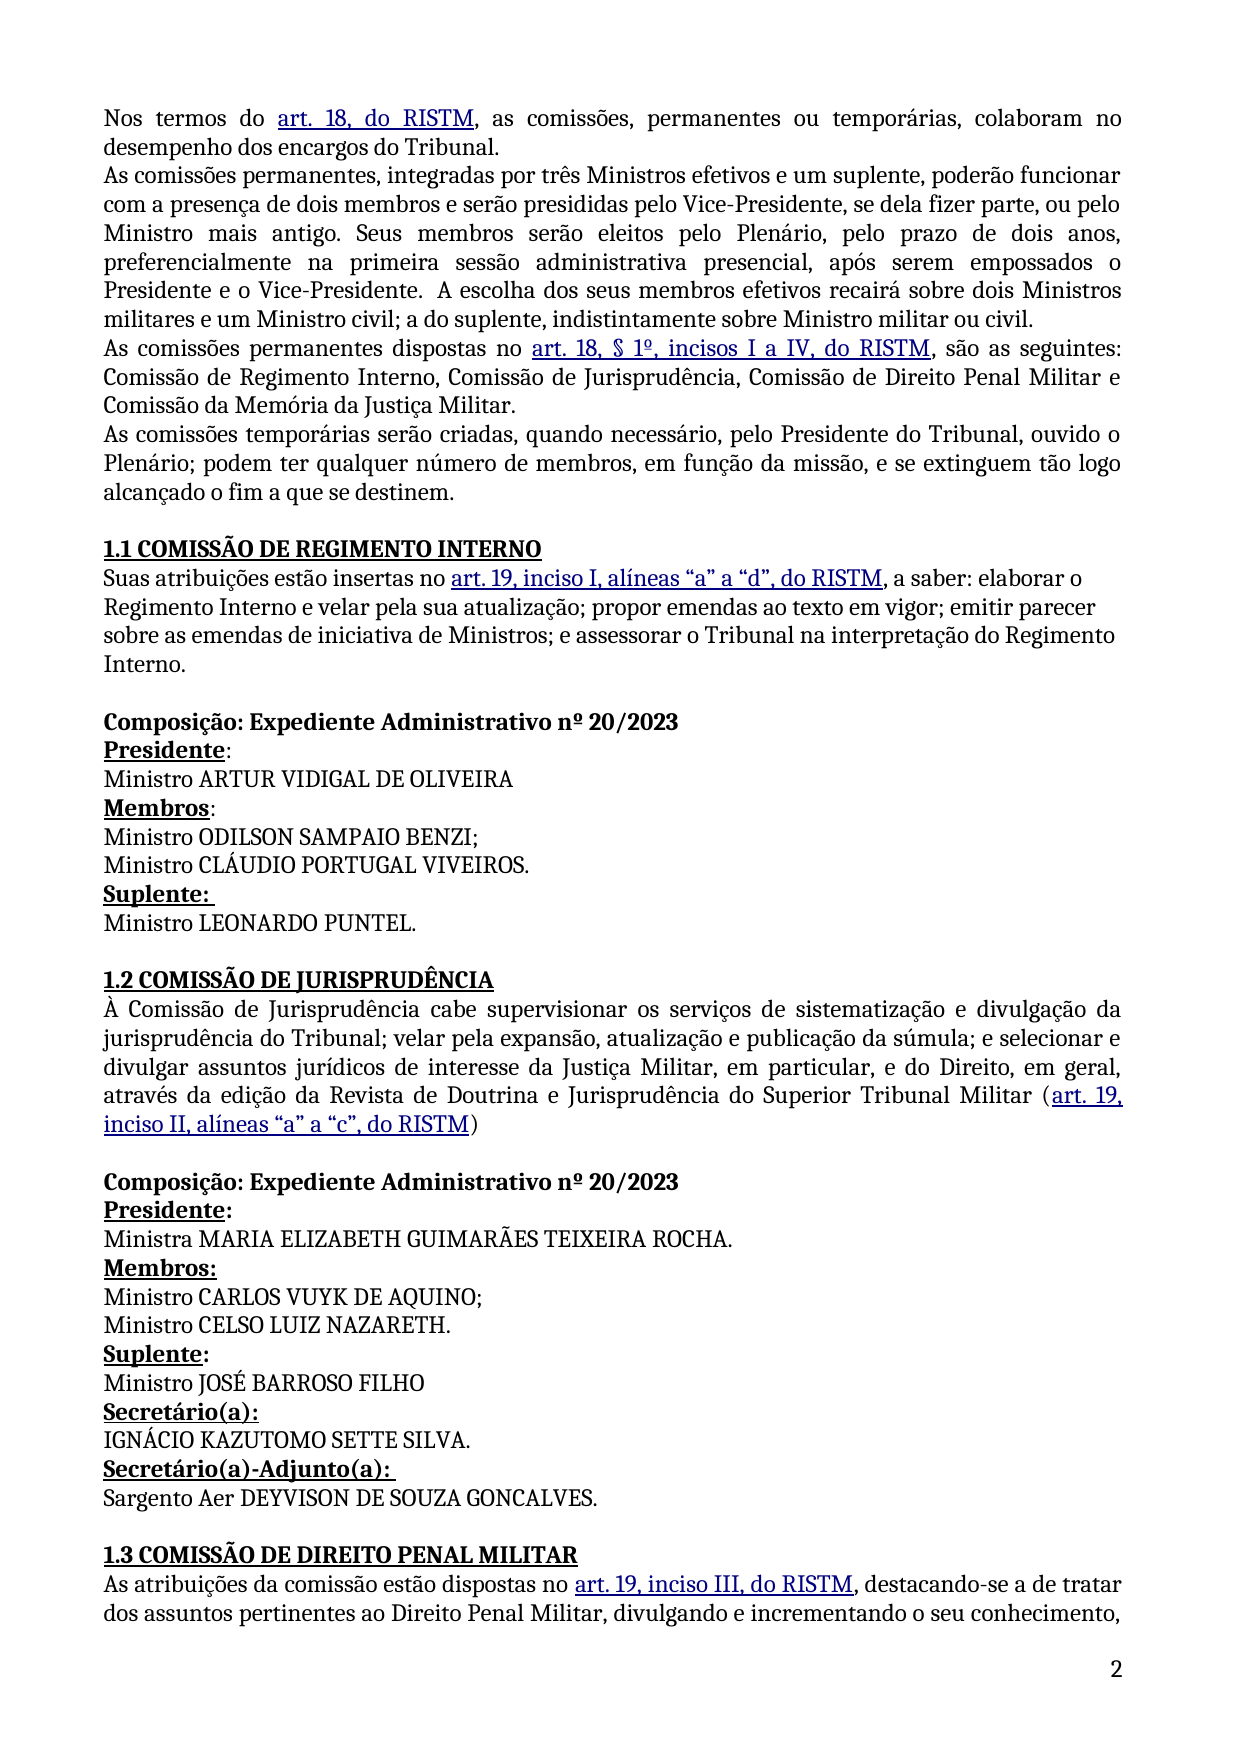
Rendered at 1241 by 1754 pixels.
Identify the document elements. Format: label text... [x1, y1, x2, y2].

text Suplente: [103, 880, 1122, 909]
text Secretário(a): [103, 1397, 1122, 1426]
text IGNÁCIO KAZUTOMO SETTE SILVA. [103, 1426, 1122, 1455]
text Presidente: [103, 1196, 1122, 1225]
text À Comissão de Jurisprudência cabe supervisionar os serviços de sistematização e divulgação da jurisprudência do Tribunal; velar pela expansão, atualização e publicação da súmula; e selecionar e divulgar assuntos jurídicos de interesse da Justiça Militar, em particular, e do Direito, em geral, através da edição da Revista de Doutrina e Jurisprudência do Superior Tribunal Militar (art. 19, inciso II, alíneas “a” a “c”, do RISTM) [103, 995, 1122, 1139]
text Composição: Expediente Administrativo nº 20/2023 [103, 707, 1122, 736]
text 1.1 COMISSÃO DE REGIMENTO INTERNO [103, 535, 1122, 564]
text As comissões permanentes, integradas por três Ministros efetivos e um suplente, poderão funcionar com a presença de dois membros e serão presididas pelo Vice-Presidente, se dela fizer parte, ou pelo Ministro mais antigo. Seus membros serão eleitos pelo Plenário, pelo prazo de dois anos, preferencialmente na primeira sessão administrativa presencial, após serem empossados o Presidente e o Vice-Presidente. A escolha dos seus membros efetivos recairá sobre dois Ministros militares e um Ministro civil; a do suplente, indistintamente sobre Ministro militar ou civil. [103, 161, 1122, 334]
text As comissões temporárias serão criadas, quando necessário, pelo Presidente do Tribunal, ouvido o Plenário; podem ter qualquer número de membros, em função da missão, e se extinguem tão logo alcançado o fim a que se destinem. [103, 420, 1122, 506]
text Ministro CELSO LUIZ NAZARETH. [103, 1311, 1122, 1340]
text Ministro ODILSON SAMPAIO BENZI; [103, 822, 1110, 851]
text 1.2 COMISSÃO DE JURISPRUDÊNCIA [103, 966, 1122, 995]
text Membros: [103, 794, 1122, 822]
text Composição: Expediente Administrativo nº 20/2023 [103, 1167, 1122, 1196]
text 1.3 COMISSÃO DE DIREITO PENAL MILITAR [103, 1541, 1122, 1570]
text Ministro CLÁUDIO PORTUGAL VIVEIROS. [103, 851, 1110, 880]
text Ministro ARTUR VIDIGAL DE OLIVEIRA [103, 765, 1122, 794]
text As comissões permanentes dispostas no art. 18, § 1º, incisos I a IV, do RISTM, são as seguintes: Comissão de Regimento Interno, Comissão de Jurisprudência, Comissão de Direito Penal Militar e Comissão da Memória da Justiça Militar. [103, 334, 1122, 420]
text Ministro CARLOS VUYK DE AQUINO; [103, 1282, 1122, 1311]
text Membros: [103, 1254, 1122, 1282]
text Ministro LEONARDO PUNTEL. [103, 909, 1122, 937]
text Nos termos do art. 18, do RISTM, as comissões, permanentes ou temporárias, colaboram no desempenho dos encargos do Tribunal. [103, 104, 1122, 161]
text Presidente: [103, 736, 1122, 765]
text Suas atribuições estão insertas no art. 19, inciso I, alíneas “a” a “d”, do RISTM, a saber: elaborar o Regimento Interno e velar pela sua atualização; propor emendas ao texto em vigor; emitir parecer sobre as emendas de iniciativa de Ministros; e assessorar o Tribunal na interpretação do Regimento Interno. [103, 564, 1122, 679]
text Ministra MARIA ELIZABETH GUIMARÃES TEIXEIRA ROCHA. [103, 1225, 1122, 1254]
text As atribuições da comissão estão dispostas no art. 19, inciso III, do RISTM, destacando-se a de tratar dos assuntos pertinentes ao Direito Penal Militar, divulgando e incrementando o seu conhecimento, [103, 1570, 1122, 1627]
text Sargento Aer DEYVISON DE SOUZA GONCALVES. [103, 1484, 1122, 1512]
text Suplente: [103, 1340, 1122, 1369]
text Secretário(a)-Adjunto(a): [103, 1455, 1122, 1484]
text Ministro JOSÉ BARROSO FILHO [103, 1369, 1122, 1397]
